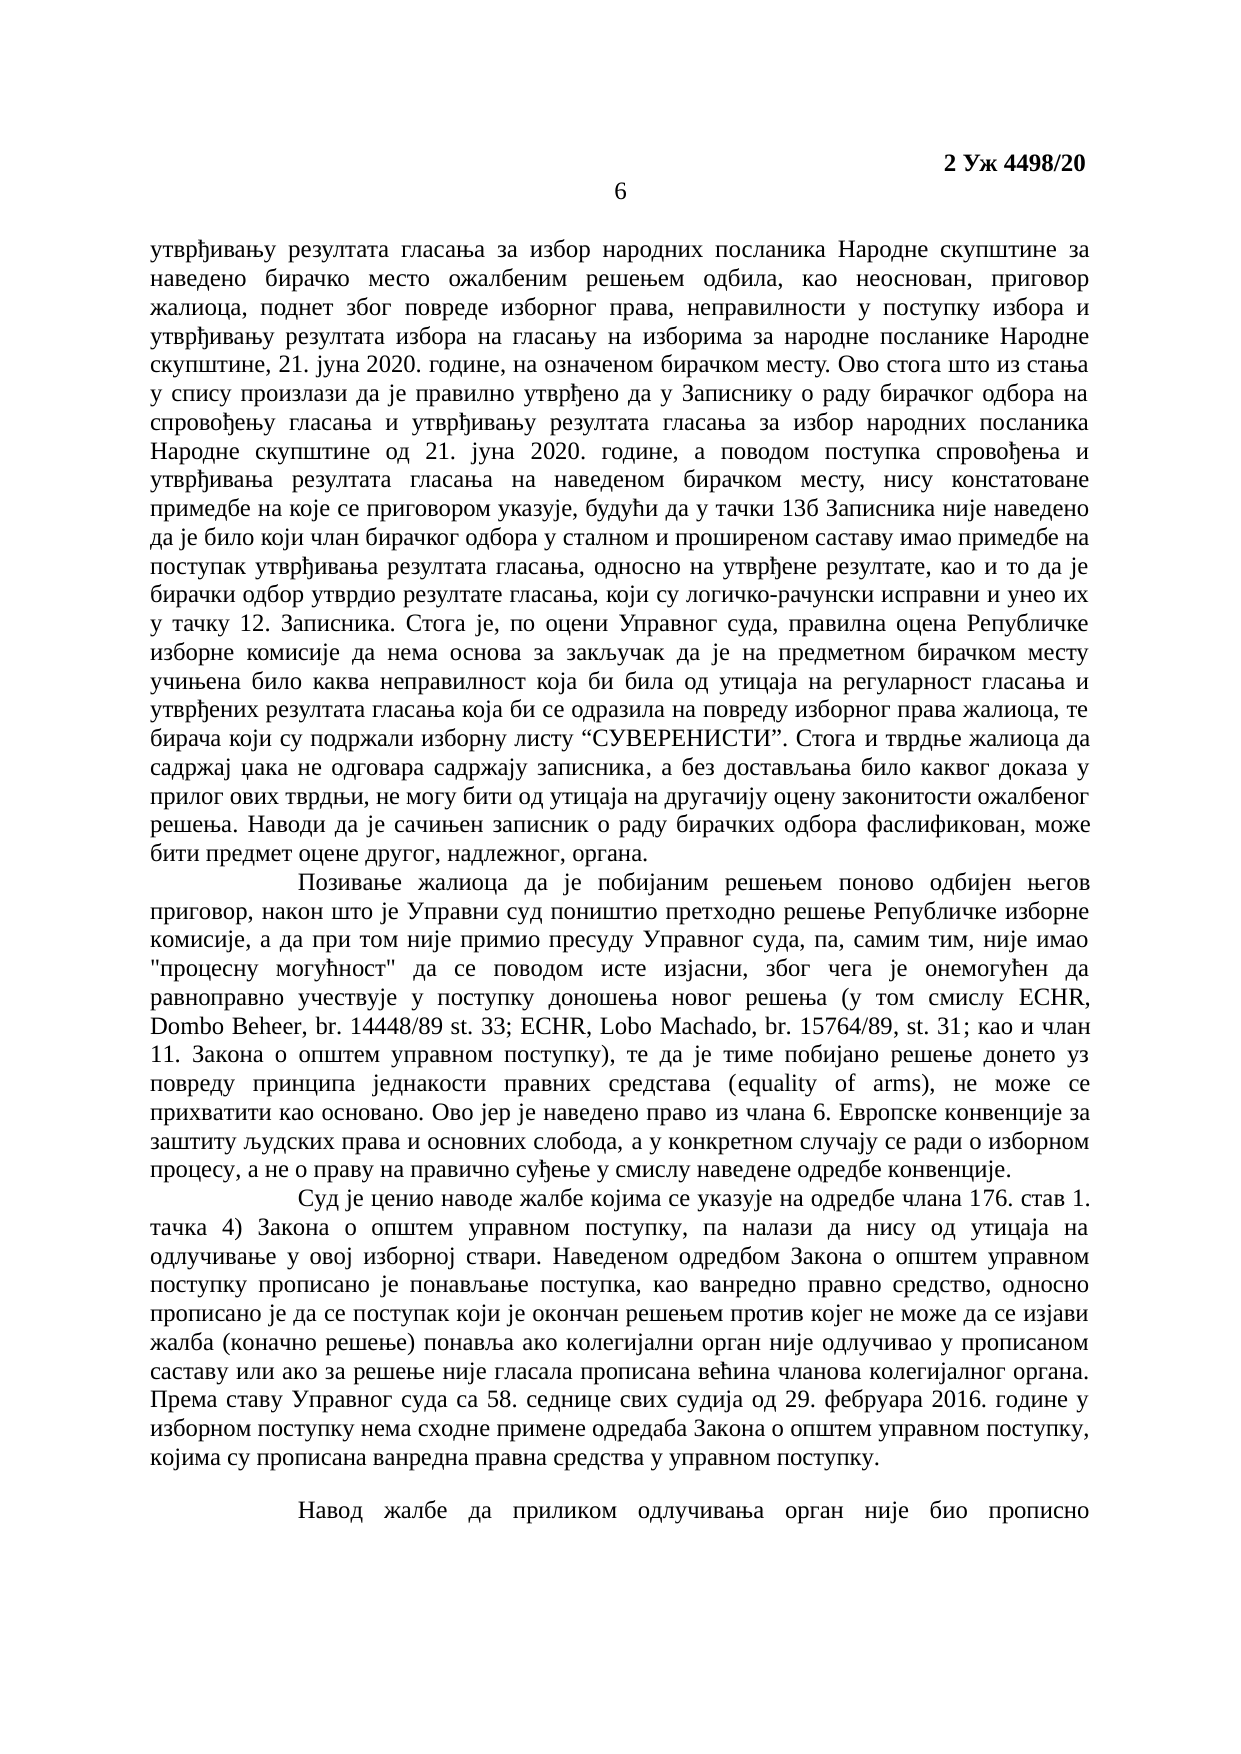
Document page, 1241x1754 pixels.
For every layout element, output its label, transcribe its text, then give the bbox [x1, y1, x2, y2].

text утврђивању резултата гласања за избор народних посланика Народне скупштине за наведено бирачко место ожалбеним решењем одбила, као неоснован, приговор жалиоца, поднет због повреде изборног права, неправилности у поступку избора и утврђивању резултата избора на гласању на изборима за народне посланике Народне скупштине, 21. јуна 2020. године, на означеном бирачком месту. Ово стога што из стања у спису произлази да је правилно утврђено да у Записнику о раду бирачког одбора на спровођењу гласања и утврђивању резултата гласања за избор народних посланика Народне скупштине од 21. јуна 2020. године, а поводом поступка спровођења и утврђивања резултата гласања на наведеном бирачком месту, нису констатоване примедбе на које се приговором указује, будући да у тачки 13б Записника није наведено да је било који члан бирачког одбора у сталном и проширеном саставу имао примедбе на поступак утврђивања резултата гласања, односно на утврђене резултате, као и то да је бирачки одбор утврдио резултате гласања, који су логичко-рачунски исправни и унео их у тачку 12. Записника. Стога је, по оцени Управног суда, правилна оцена Републичке изборне комисије да нема основа за закључак да је на предметном бирачком месту учињена било каква неправилност која би била од утицаја на регуларност гласања и утврђених резултата гласања која би се одразила на повреду изборног права жалиоца, те бирача који су подржали изборну листу “СУВЕРЕНИСТИ”. Стога и тврдње жалиоца да садржај џака не одговара садржају записника, а без достављања било каквог доказа у прилог ових тврдњи, не могу бити од утицаја на другачију оцену законитости ожалбеног решења. Наводи да је сачињен записник о раду бирачких одбора фаслификован, може бити предмет оцене другог, надлежног, органа. [150, 234, 1091, 867]
text Позивање жалиоца да је побијаним решењем поново одбијен његов приговор, након што је Управни суд поништио претходно решење Републичке изборне комисије, а да при том није примио пресуду Управног суда, па, самим тим, није имао "процесну могућност" да се поводом исте изјасни, због чега је онемогућен да равноправно учествује у поступку доношења новог решења (у том смислу ECHR, Dombo Beheer, br. 14448/89 st. 33; ECHR, Lobo Machado, br. 15764/89, st. 31; као и члан 11. Закона о општем управном поступку), те да је тиме побијано решење донето уз повреду принципа једнакости правних средстава (equality of arms), не може се прихватити као основано. Ово јер је наведено право из члана 6. Европске конвенције за заштиту људских права и основних слобода, а у конкретном случају се ради о изборном процесу, а не о праву на правично суђење у смислу наведене одредбе конвенције. [150, 867, 1091, 1183]
text Суд је ценио наводе жалбе којима се указује на одредбе члана 176. став 1. тачка 4) Закона о општем управном поступку, па налази да нису од утицаја на одлучивање у овој изборној ствари. Наведеном одредбом Закона о општем управном поступку прописано је понављање поступка, као ванредно правно средство, односно прописано је да се поступак који је окончан решењем против којег не може да се изјави жалба (коначно решење) понавља ако колегијални орган није одлучивао у прописаном саставу или ако за решење није гласала прописана већина чланова колегијалног органа. Према ставу Управног суда са 58. седнице свих судија од 29. фебруара 2016. године у изборном поступку нема сходне примене одредаба Закона о општем управном поступку, којима су прописана ванредна правна средства у управном поступку. [150, 1183, 1091, 1471]
text Навод жалбе да приликом одлучивања орган није био прописно [150, 1495, 1091, 1523]
